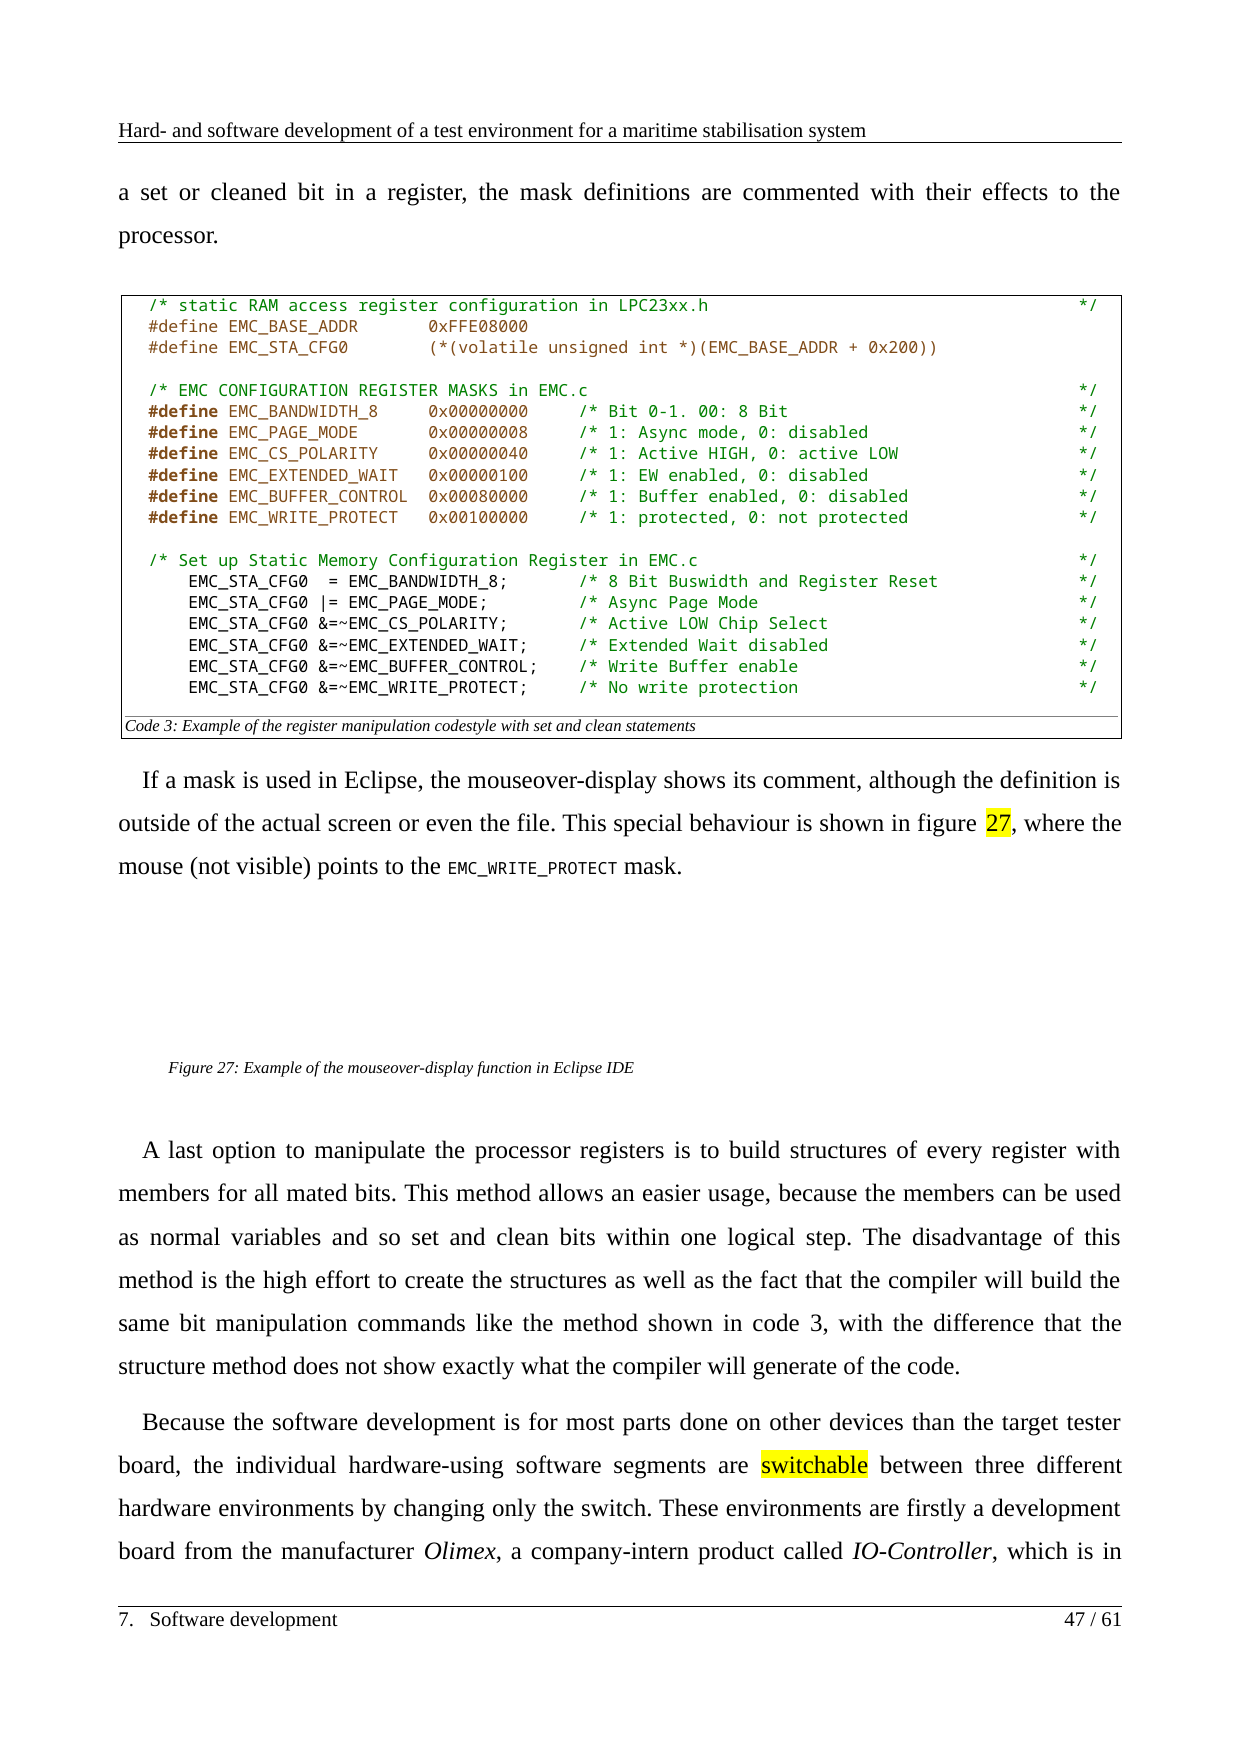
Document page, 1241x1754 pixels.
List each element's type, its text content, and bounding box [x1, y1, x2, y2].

text EMC_STA_CFG0 = EMC_BANDWIDTH_8; /* 8 Bit Buswidth and Register Reset */ [124, 576, 1118, 590]
text /* EMC CONFIGURATION REGISTER MASKS in EMC.c */ [124, 384, 1118, 399]
text #define EMC_BANDWIDTH_8 0x00000000 /* Bit 0-1. 00: 8 Bit */ [124, 406, 1118, 420]
text #define EMC_EXTENDED_WAIT 0x00000100 /* 1: EW enabled, 0: disabled */ [124, 469, 1118, 484]
text #define EMC_WRITE_PROTECT 0x00100000 /* 1: protected, 0: not protected */ [124, 512, 1118, 527]
text #define EMC_BASE_ADDR 0xFFE08000 [124, 321, 1118, 335]
text Code 3: Example of the register manipulation codestyle with set and clean statements [124, 717, 1118, 735]
text #define EMC_CS_POLARITY 0x00000040 /* 1: Active HIGH, 0: active LOW */ [124, 448, 1118, 463]
text EMC_STA_CFG0 &=~EMC_EXTENDED_WAIT; /* Extended Wait disabled */ [124, 639, 1118, 654]
text EMC_STA_CFG0 &=~EMC_BUFFER_CONTROL; /* Write Buffer enable */ [124, 661, 1118, 675]
text Figure 27: Example of the mouseover-display function in Eclipse IDE [168, 919, 1072, 1077]
text /* static RAM access register configuration in LPC23xx.h */ [124, 299, 1118, 314]
text Because the software development is for most parts done on other devices than the target tester board, the individual hardware-using software segments are switchable between three different hardware environments by changing only the switch. These environments are firstly a development board from the manufacturer Olimex, a company-intern product called IO-Controller, which is in [118, 1407, 1122, 1565]
text a set or cleaned bit in a register, the mask definitions are commented with their effects to the processor. [118, 177, 1122, 249]
text /* Set up Static Memory Configuration Register in EMC.c */ [124, 554, 1118, 569]
text EMC_STA_CFG0 |= EMC_PAGE_MODE; /* Async Page Mode */ [324, 597, 1118, 612]
text #define EMC_PAGE_MODE 0x00000008 /* 1: Async mode, 0: disabled */ [124, 427, 1118, 442]
text EMC_STA_CFG0 &=~EMC_CS_POLARITY; /* Active LOW Chip Select */ [124, 618, 1118, 633]
text A last option to manipulate the processor registers is to build structures of every register with members for all mated bits. This method allows an easier usage, because the members can be used as normal variables and so set and clean bits within one logical step. The disadvantage of this method is the high effort to create the structures as well as the fact that the compiler will build the same bit manipulation commands like the method shown in code 3, with the difference that the structure method does not show exactly what the compiler will generate of the code. [118, 1135, 1122, 1380]
text EMC_STA_CFG0 |= EMC_PAGE_MODE; /* Async Page Mode */ [124, 597, 322, 612]
text EMC_STA_CFG0 &=~EMC_WRITE_PROTECT; /* No write protection */ [124, 682, 1118, 697]
text If a mask is used in Eclipse, the mouseover-display shows its comment, although the definition is outside of the actual screen or even the file. This special behaviour is shown in figure 27, where the mouse (not visible) points to the EMC_WRITE_PROTECT mask. [118, 276, 1122, 880]
text #define EMC_STA_CFG0 (*(volatile unsigned int *)(EMC_BASE_ADDR + 0x200)) [124, 342, 1118, 357]
text #define EMC_BUFFER_CONTROL 0x00080000 /* 1: Buffer enabled, 0: disabled */ [124, 491, 1118, 505]
